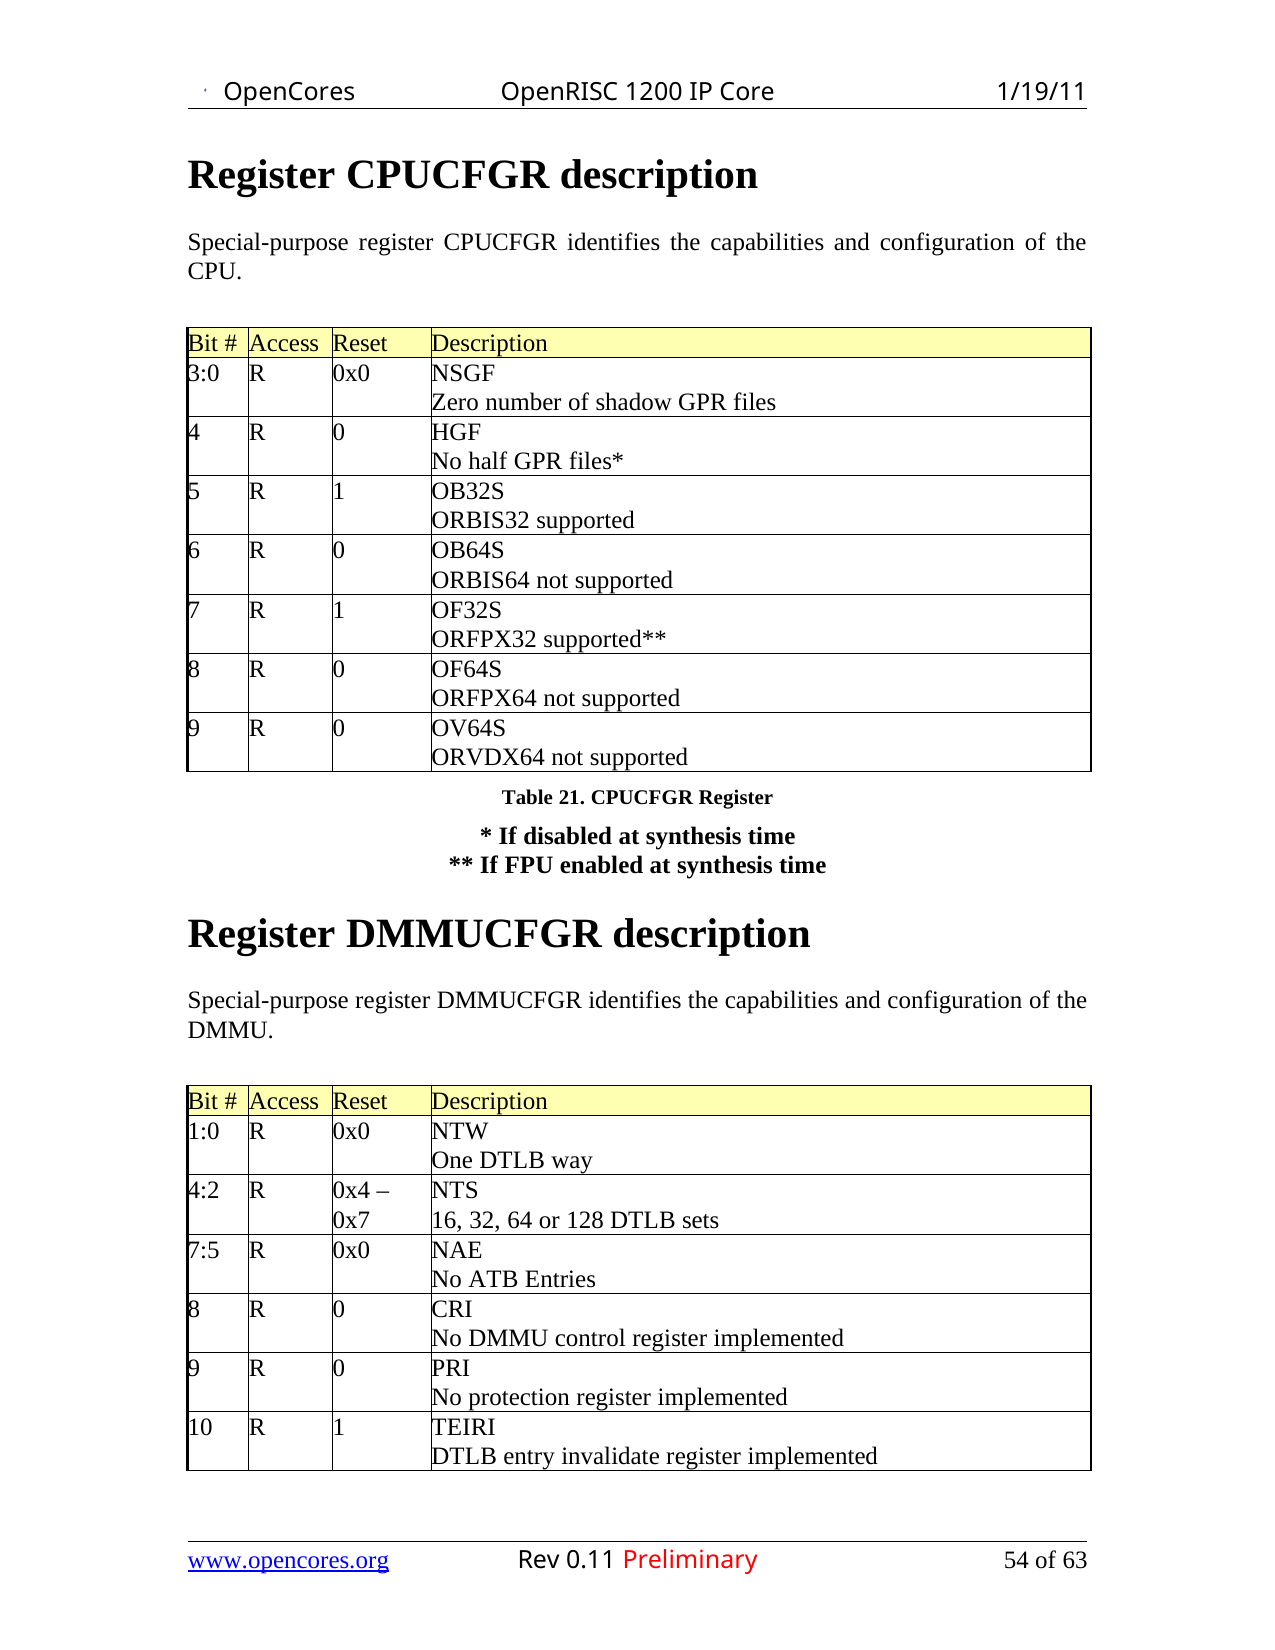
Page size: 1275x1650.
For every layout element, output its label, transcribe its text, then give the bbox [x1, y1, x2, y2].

table_cell 0 [333, 417, 431, 475]
table_cell R [249, 1116, 332, 1174]
table_cell 0 [333, 1294, 431, 1352]
table_cell R [249, 476, 332, 534]
table_cell 0x4 – 0x7 [333, 1175, 431, 1233]
table_cell 0x0 [333, 358, 431, 416]
subtitle Register DMMUCFGR description [187, 908, 1087, 956]
subtitle Register CPUCFGR description [187, 150, 1087, 198]
table_cell NAE No ATB Entries [432, 1235, 1090, 1293]
table_header Access [249, 1086, 332, 1115]
table_header Bit # [189, 1086, 248, 1115]
table_cell 0 [333, 713, 431, 771]
text ** If FPU enabled at synthesis time [187, 850, 1087, 879]
table_cell TEIRI DTLB entry invalidate register implemented [432, 1412, 1090, 1470]
table_cell R [249, 1175, 332, 1233]
table_cell 9 [189, 713, 248, 771]
table_header Bit # [189, 328, 248, 357]
text Special-purpose register DMMUCFGR identifies the capabilities and configuration of the DMMU. [187, 985, 1087, 1043]
table_header Access [249, 328, 332, 357]
table_cell OF64S ORFPX64 not supported [432, 654, 1090, 712]
table_cell 0x0 [333, 1235, 431, 1293]
table_cell 0x0 [333, 1116, 431, 1174]
table_cell R [249, 1353, 332, 1411]
table_cell R [249, 535, 332, 593]
table_cell OB32S ORBIS32 supported [432, 476, 1090, 534]
table_header Reset [333, 1086, 431, 1115]
table_cell R [249, 595, 332, 653]
table_cell 10 [189, 1412, 248, 1470]
table_cell R [249, 417, 332, 475]
table_cell NTW One DTLB way [432, 1116, 1090, 1174]
table_cell 1 [333, 476, 431, 534]
table_cell NSGF Zero number of shadow GPR files [432, 358, 1090, 416]
table_cell HGF No half GPR files* [432, 417, 1090, 475]
table_cell 0 [333, 1353, 431, 1411]
table_cell 3:0 [189, 358, 248, 416]
table_cell R [249, 1235, 332, 1293]
table_cell R [249, 713, 332, 771]
text Special-purpose register CPUCFGR identifies the capabilities and configuration of the CPU. [187, 227, 1087, 285]
table_cell 4:2 [189, 1175, 248, 1233]
table_cell 0 [333, 535, 431, 593]
table_cell 9 [189, 1353, 248, 1411]
table_cell R [249, 1412, 332, 1470]
table_cell 4 [189, 417, 248, 475]
table_header Reset [333, 328, 431, 357]
table_cell 8 [189, 1294, 248, 1352]
table_cell OB64S ORBIS64 not supported [432, 535, 1090, 593]
table_cell 7:5 [189, 1235, 248, 1293]
table_cell R [249, 358, 332, 416]
table_cell R [249, 654, 332, 712]
table_cell 0 [333, 654, 431, 712]
table_cell 5 [189, 476, 248, 534]
text Table 21. CPUCFGR Register [187, 784, 1087, 809]
table_cell R [249, 1294, 332, 1352]
table_header Description [432, 328, 1090, 357]
table_header Description [432, 1086, 1090, 1115]
table_cell PRI No protection register implemented [432, 1353, 1090, 1411]
table_cell 7 [189, 595, 248, 653]
text * If disabled at synthesis time [187, 821, 1087, 850]
table_cell 1 [333, 1412, 431, 1470]
table_cell 1:0 [189, 1116, 248, 1174]
table_cell OV64S ORVDX64 not supported [432, 713, 1090, 771]
table_cell 1 [333, 595, 431, 653]
table_cell 8 [189, 654, 248, 712]
table_cell OF32S ORFPX32 supported** [432, 595, 1090, 653]
table_cell 6 [189, 535, 248, 593]
table_cell CRI No DMMU control register implemented [432, 1294, 1090, 1352]
table_cell NTS 16, 32, 64 or 128 DTLB sets [432, 1175, 1090, 1233]
